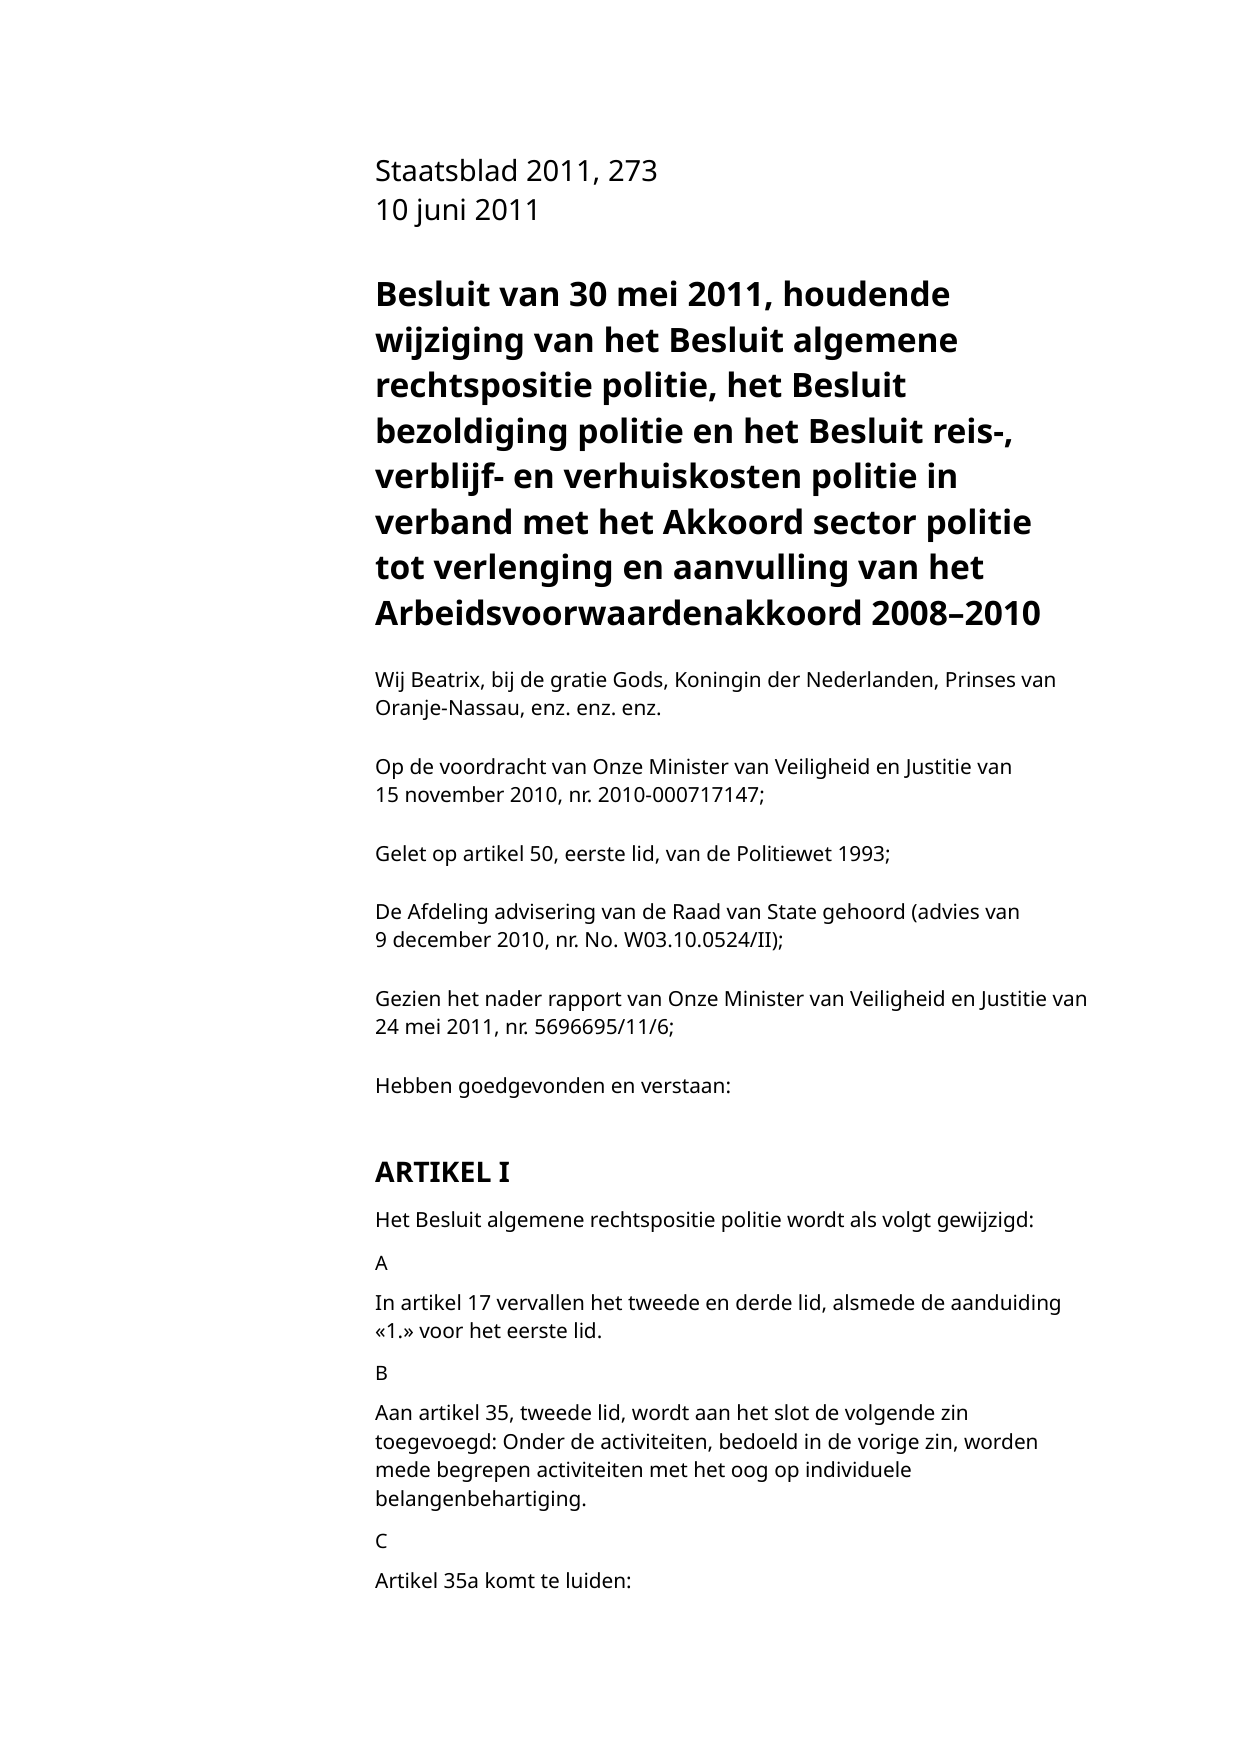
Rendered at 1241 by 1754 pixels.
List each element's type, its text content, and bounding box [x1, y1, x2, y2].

text Het Besluit algemene rechtspositie politie wordt als volgt gewijzigd: [375, 1206, 1090, 1234]
text Op de voordracht van Onze Minister van Veiligheid en Justitie van 15 november 2010, nr. 2010-000717147; [375, 752, 1090, 809]
text In artikel 17 vervallen het tweede en derde lid, alsmede de aanduiding «1.» voor het eerste lid. [375, 1288, 1090, 1344]
text Wij Beatrix, bij de gratie Gods, Koningin der Nederlanden, Prinses van Oranje-Nassau, enz. enz. enz. [375, 665, 1090, 722]
text C [375, 1527, 1090, 1554]
text Staatsblad 2011, 273 [375, 150, 1090, 190]
subtitle Besluit van 30 mei 2011, houdende wijziging van het Besluit algemene rechtspositie politie, het Besluit bezoldiging politie en het Besluit reis-, verblijf- en verhuiskosten politie in verband met het Akkoord sector politie tot verlenging en aanvulling van het Arbeidsvoorwaardenakkoord 2008–2010 [375, 271, 1090, 635]
text B [375, 1359, 1090, 1387]
text Gelet op artikel 50, eerste lid, van de Politiewet 1993; [375, 839, 1090, 867]
text 10 juni 2011 [375, 190, 1090, 229]
text De Afdeling advisering van de Raad van State gehoord (advies van 9 december 2010, nr. No. W03.10.0524/II); [375, 897, 1090, 954]
subtitle ARTIKEL I [375, 1152, 1090, 1191]
text Aan artikel 35, tweede lid, wordt aan het slot de volgende zin toegevoegd: Onder de activiteiten, bedoeld in de vorige zin, worden mede begrepen activiteiten met het oog op individuele belangenbehartiging. [375, 1398, 1090, 1512]
text Artikel 35a komt te luiden: [375, 1566, 1090, 1594]
text A [375, 1249, 1090, 1276]
text Gezien het nader rapport van Onze Minister van Veiligheid en Justitie van 24 mei 2011, nr. 5696695/11/6; [375, 984, 1090, 1041]
text Hebben goedgevonden en verstaan: [375, 1071, 1090, 1099]
